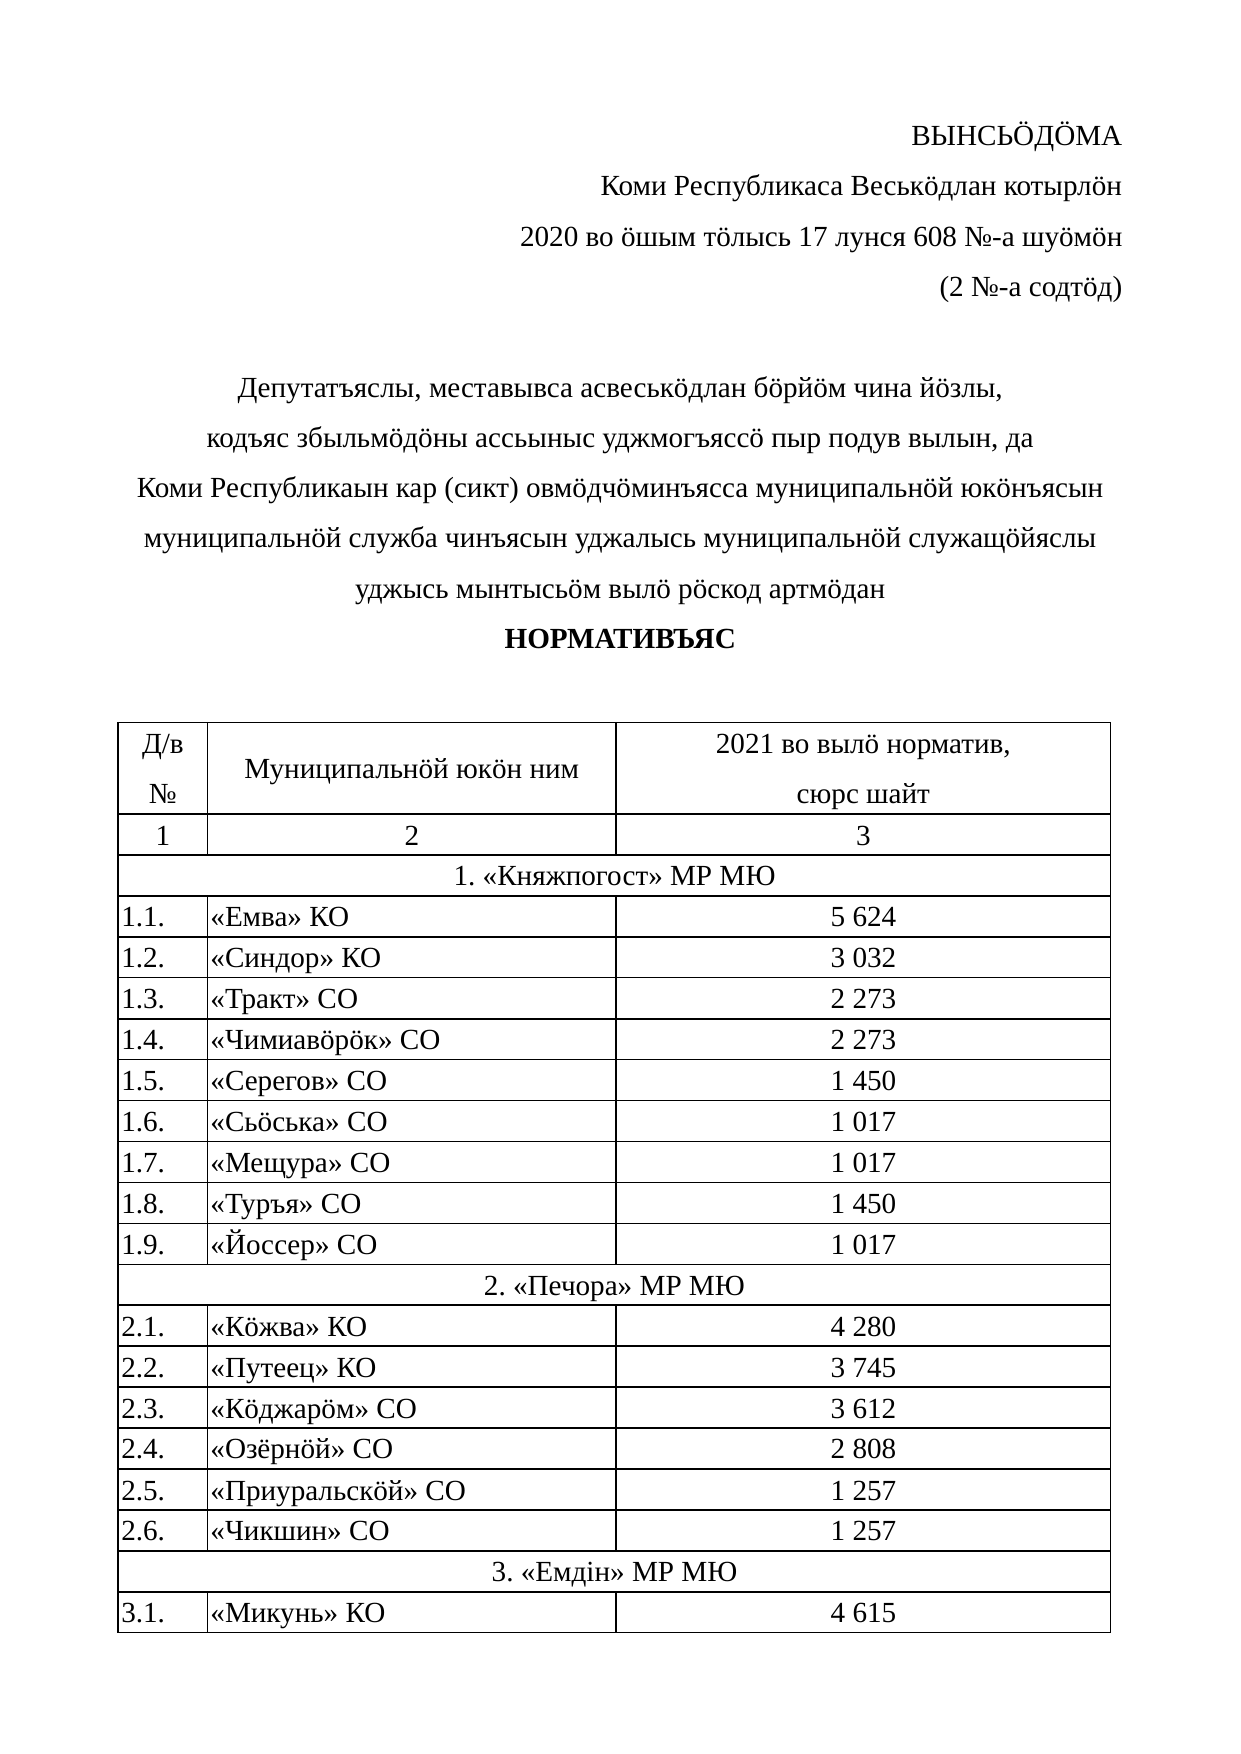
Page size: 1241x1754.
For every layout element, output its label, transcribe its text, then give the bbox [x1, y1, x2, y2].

table_cell 1 017 [617, 1224, 1110, 1263]
table_cell 1 257 [617, 1470, 1110, 1509]
table_cell 1.9. [119, 1224, 207, 1263]
text ВЫНСЬӦДӦМА [118, 118, 1122, 152]
table_cell 1 450 [617, 1183, 1110, 1222]
table_cell «Путеец» КО [208, 1347, 615, 1386]
table_header Муниципальнӧй юкӧн ним [208, 723, 615, 813]
table_cell 1 257 [617, 1511, 1110, 1550]
table_cell «Синдор» КО [208, 938, 615, 977]
table_cell «Йоссер» СО [208, 1224, 615, 1263]
table_cell 2.3. [119, 1388, 207, 1427]
text (2 №-а содтӧд) [118, 269, 1122, 303]
table_cell 2 [208, 815, 615, 854]
table_cell 1 [119, 815, 207, 854]
table_cell 4 280 [617, 1306, 1110, 1345]
table_header 2021 во вылӧ норматив, сюрс шайт [617, 723, 1110, 813]
table_cell «Приуральскӧй» СО [208, 1470, 615, 1509]
text Депутатъяслы, меставывса асвеськӧдлан бӧрйӧм чина йӧзлы, [118, 370, 1122, 403]
table_cell 1.4. [119, 1020, 207, 1059]
table_cell «Мещура» СО [208, 1142, 615, 1182]
table_cell 2 273 [617, 978, 1110, 1018]
table_cell «Чимиавӧрӧк» СО [208, 1020, 615, 1059]
text Коми Республикаын кар (сикт) овмӧдчӧминъясса муниципальнӧй юкӧнъясын муниципальнӧй служба чинъясын уджалысь муниципальнӧй служащӧйяслы уджысь мынтысьӧм вылӧ рӧскод артмӧдан [118, 470, 1122, 604]
table_cell 1 017 [617, 1101, 1110, 1141]
table_cell 2. «Печора» МР МЮ [119, 1265, 1110, 1304]
table_cell «Туръя» СО [208, 1183, 615, 1222]
table_cell 4 615 [617, 1593, 1110, 1632]
table_cell 1.6. [119, 1101, 207, 1141]
table_cell «Озёрнӧй» СО [208, 1429, 615, 1468]
table_cell 2.5. [119, 1470, 207, 1509]
table_cell 1.5. [119, 1060, 207, 1100]
table_cell 2 808 [617, 1429, 1110, 1468]
table_cell 2.4. [119, 1429, 207, 1468]
table_cell 2 273 [617, 1020, 1110, 1059]
text Коми Республикаса Веськӧдлан котырлӧн [118, 168, 1122, 202]
table_cell «Микунь» КО [208, 1593, 615, 1632]
table_cell 1.8. [119, 1183, 207, 1222]
table_cell «Чикшин» СО [208, 1511, 615, 1550]
table_cell «Кӧджарӧм» СО [208, 1388, 615, 1427]
table_cell 3 [617, 815, 1110, 854]
table_cell 5 624 [617, 897, 1110, 936]
table_cell «Емва» КО [208, 897, 615, 936]
table_cell «Сьӧська» СО [208, 1101, 615, 1141]
table_cell 2.6. [119, 1511, 207, 1550]
table_cell 1.3. [119, 978, 207, 1018]
table_cell 3.1. [119, 1593, 207, 1632]
table_cell 1 017 [617, 1142, 1110, 1182]
table_cell 1. «Княжпогост» МР МЮ [119, 856, 1110, 895]
text НОРМАТИВЪЯС [118, 621, 1122, 655]
table_cell 2.2. [119, 1347, 207, 1386]
table_cell 3 745 [617, 1347, 1110, 1386]
table_cell 3. «Емдін» МР МЮ [119, 1552, 1110, 1591]
text 2020 во ӧшым тӧлысь 17 лунся 608 №-а шуӧмӧн [118, 219, 1122, 252]
table_cell «Серегов» СО [208, 1060, 615, 1100]
table_cell 2.1. [119, 1306, 207, 1345]
table_cell 1.7. [119, 1142, 207, 1182]
table_cell 1.1. [119, 897, 207, 936]
table_cell «Тракт» СО [208, 978, 615, 1018]
table_cell 3 032 [617, 938, 1110, 977]
table_header Д/в № [119, 723, 207, 813]
table_cell «Кӧжва» КО [208, 1306, 615, 1345]
table_cell 1 450 [617, 1060, 1110, 1100]
text кодъяс збыльмӧдӧны ассьыныс уджмогъяссӧ пыр подув вылын, да [118, 420, 1122, 453]
table_cell 1.2. [119, 938, 207, 977]
table_cell 3 612 [617, 1388, 1110, 1427]
